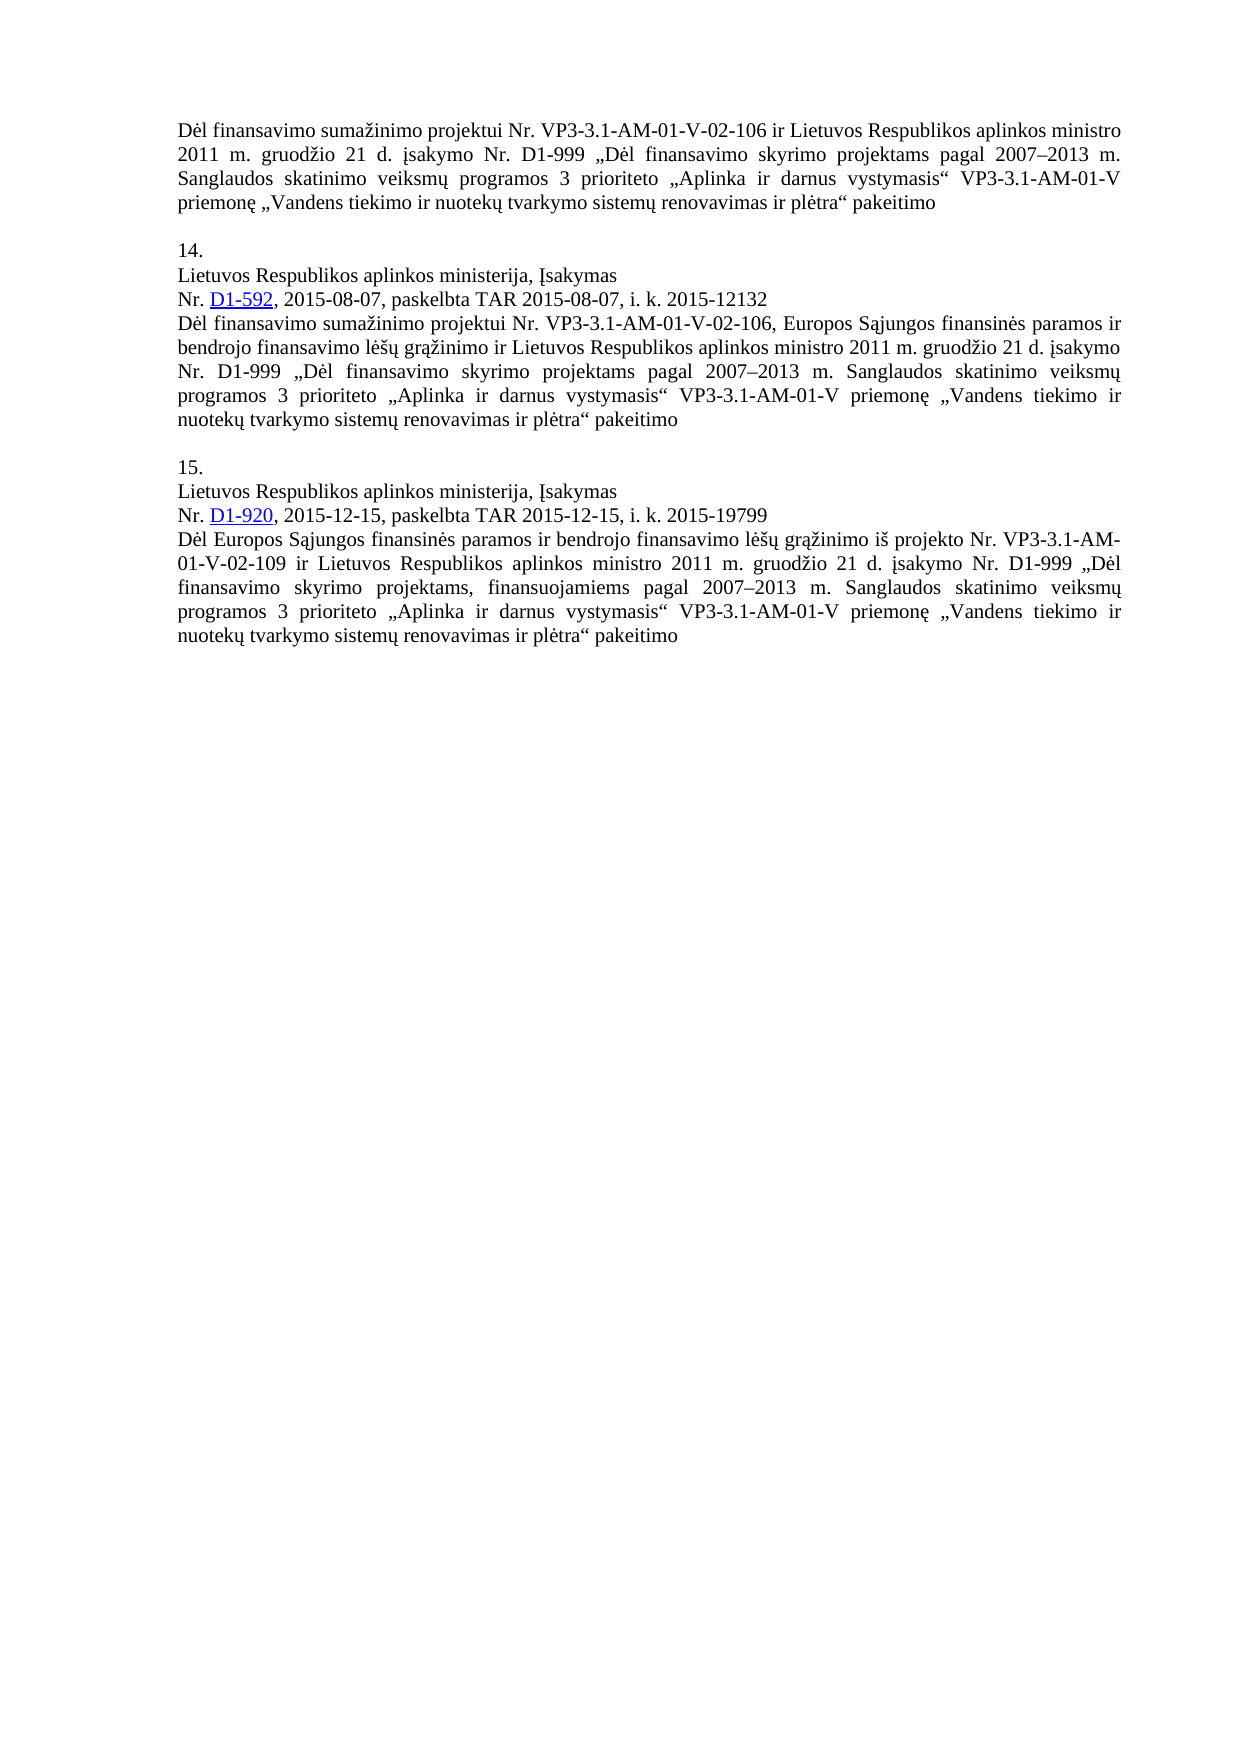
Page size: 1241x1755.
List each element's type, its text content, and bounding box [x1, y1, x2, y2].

text Nr. D1-592, 2015-08-07, paskelbta TAR 2015-08-07, i. k. 2015-12132 [177, 287, 1122, 311]
text Nr. D1-920, 2015-12-15, paskelbta TAR 2015-12-15, i. k. 2015-19799 [177, 503, 1122, 527]
text 15. [177, 455, 1122, 479]
text Dėl finansavimo sumažinimo projektui Nr. VP3-3.1-AM-01-V-02-106 ir Lietuvos Respublikos aplinkos ministro 2011 m. gruodžio 21 d. įsakymo Nr. D1-999 „Dėl finansavimo skyrimo projektams pagal 2007–2013 m. Sanglaudos skatinimo veiksmų programos 3 prioriteto „Aplinka ir darnus vystymasis“ VP3-3.1-AM-01-V priemonę „Vandens tiekimo ir nuotekų tvarkymo sistemų renovavimas ir plėtra“ pakeitimo [177, 118, 1122, 214]
text Lietuvos Respublikos aplinkos ministerija, Įsakymas [177, 262, 1122, 287]
text Lietuvos Respublikos aplinkos ministerija, Įsakymas [177, 479, 1122, 503]
text 14. [177, 238, 1122, 262]
text Dėl Europos Sąjungos finansinės paramos ir bendrojo finansavimo lėšų grąžinimo iš projekto Nr. VP3-3.1-AM-01-V-02-109 ir Lietuvos Respublikos aplinkos ministro 2011 m. gruodžio 21 d. įsakymo Nr. D1-999 „Dėl finansavimo skyrimo projektams, finansuojamiems pagal 2007–2013 m. Sanglaudos skatinimo veiksmų programos 3 prioriteto „Aplinka ir darnus vystymasis“ VP3-3.1-AM-01-V priemonę „Vandens tiekimo ir nuotekų tvarkymo sistemų renovavimas ir plėtra“ pakeitimo [177, 527, 1122, 647]
text Dėl finansavimo sumažinimo projektui Nr. VP3-3.1-AM-01-V-02-106, Europos Sąjungos finansinės paramos ir bendrojo finansavimo lėšų grąžinimo ir Lietuvos Respublikos aplinkos ministro 2011 m. gruodžio 21 d. įsakymo Nr. D1-999 „Dėl finansavimo skyrimo projektams pagal 2007–2013 m. Sanglaudos skatinimo veiksmų programos 3 prioriteto „Aplinka ir darnus vystymasis“ VP3-3.1-AM-01-V priemonę „Vandens tiekimo ir nuotekų tvarkymo sistemų renovavimas ir plėtra“ pakeitimo [177, 311, 1122, 431]
